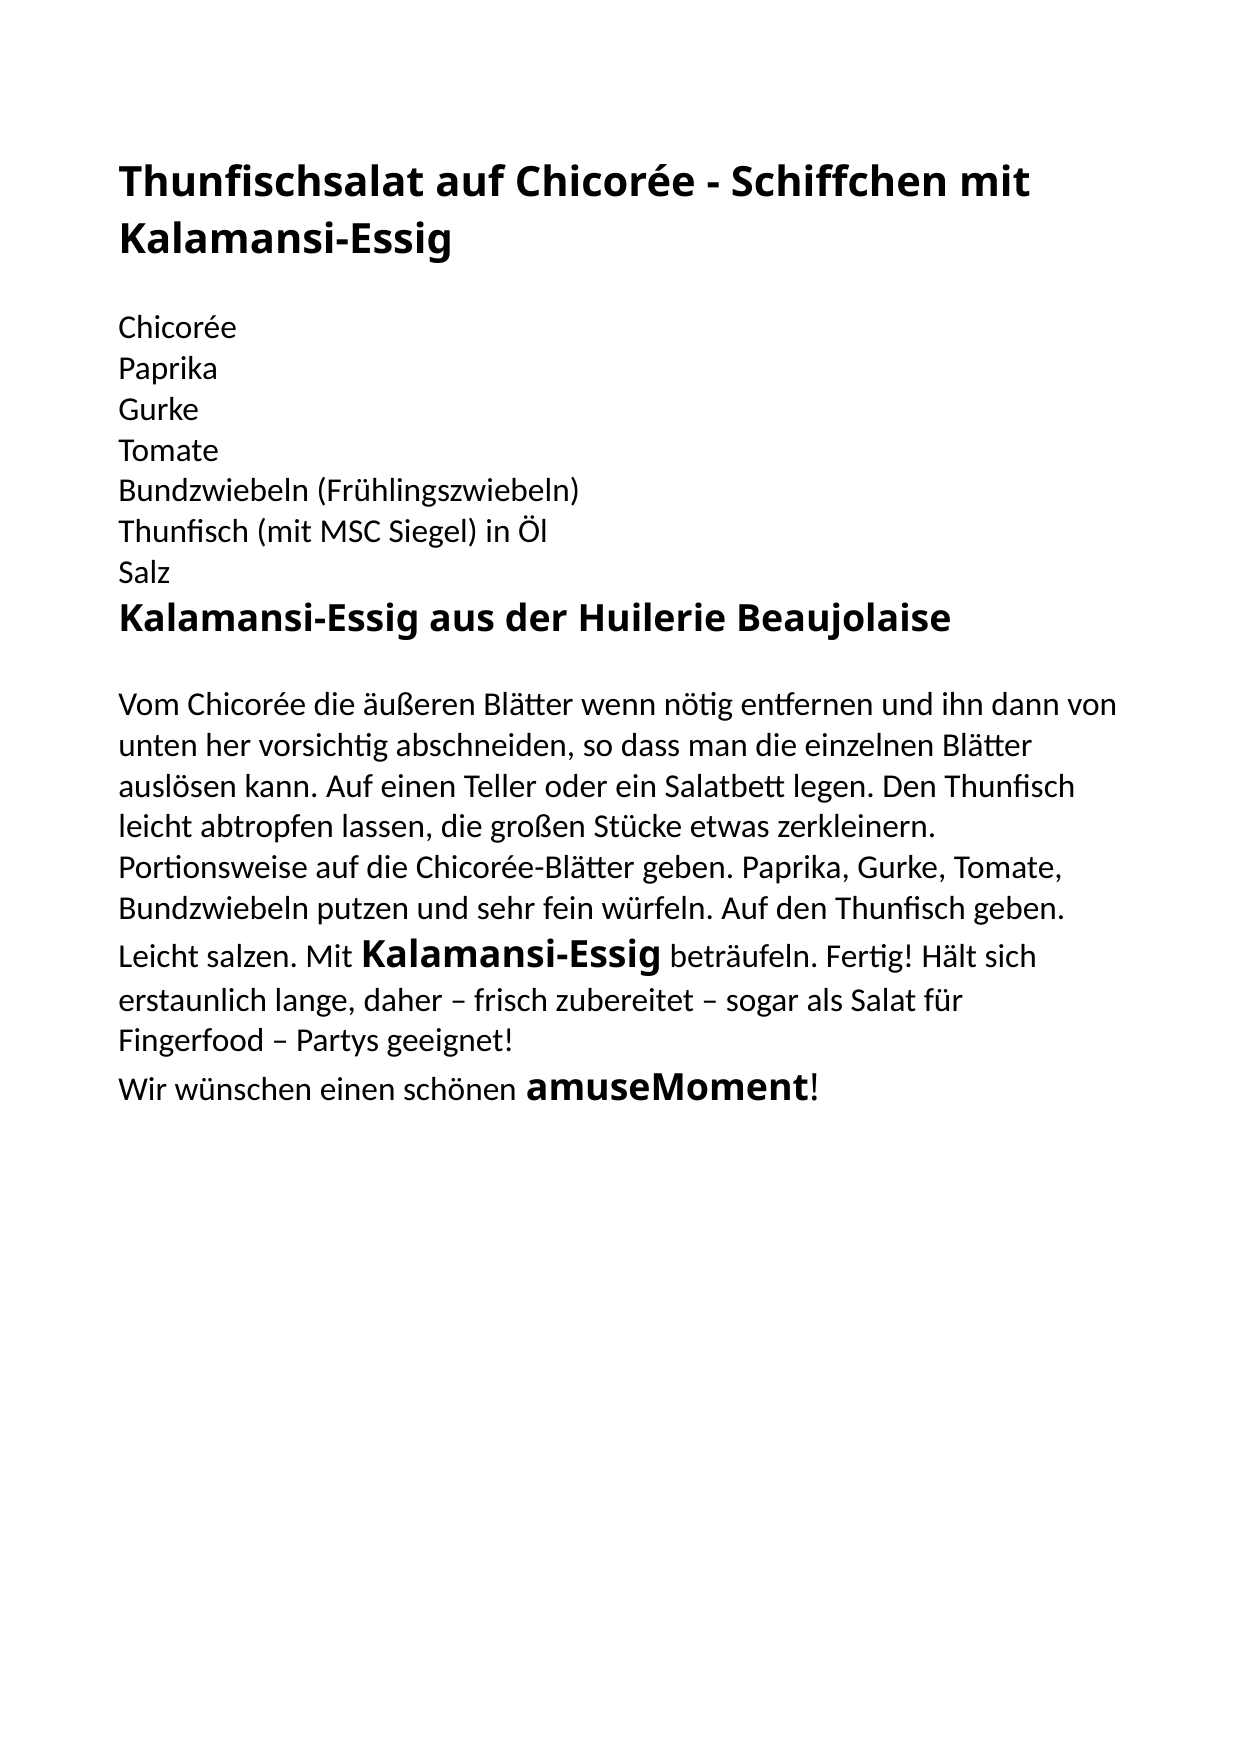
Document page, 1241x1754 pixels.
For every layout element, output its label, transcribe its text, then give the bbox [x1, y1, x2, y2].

text Salz [118, 551, 1122, 592]
text Thunfischsalat auf Chicorée - Schiffchen mit Kalamansi-Essig [118, 152, 1122, 266]
text Thunfisch (mit MSC Siegel) in Öl [118, 510, 1122, 551]
text Kalamansi-Essig aus der Huilerie Beaujolaise [118, 592, 1122, 643]
text Gurke [118, 388, 1122, 429]
text Chicorée [118, 306, 1122, 347]
text Fingerfood – Partys geeignet! [118, 1019, 1122, 1060]
text Tomate [118, 429, 1122, 469]
text Vom Chicorée die äußeren Blätter wenn nötig entfernen und ihn dann von unten her vorsichtig abschneiden, so dass man die einzelnen Blätter auslösen kann. Auf einen Teller oder ein Salatbett legen. Den Thunfisch leicht abtropfen lassen, die großen Stücke etwas zerkleinern. Portionsweise auf die Chicorée-Blätter geben. Paprika, Gurke, Tomate, Bundzwiebeln putzen und sehr fein würfeln. Auf den Thunfisch geben. Leicht salzen. Mit Kalamansi-Essig beträufeln. Fertig! Hält sich erstaunlich lange, daher – frisch zubereitet – sogar als Salat für [118, 683, 1122, 1019]
text Bundzwiebeln (Frühlingszwiebeln) [118, 469, 1122, 510]
text Wir wünschen einen schönen amuseMoment! [118, 1060, 1122, 1111]
text Paprika [118, 347, 1122, 388]
